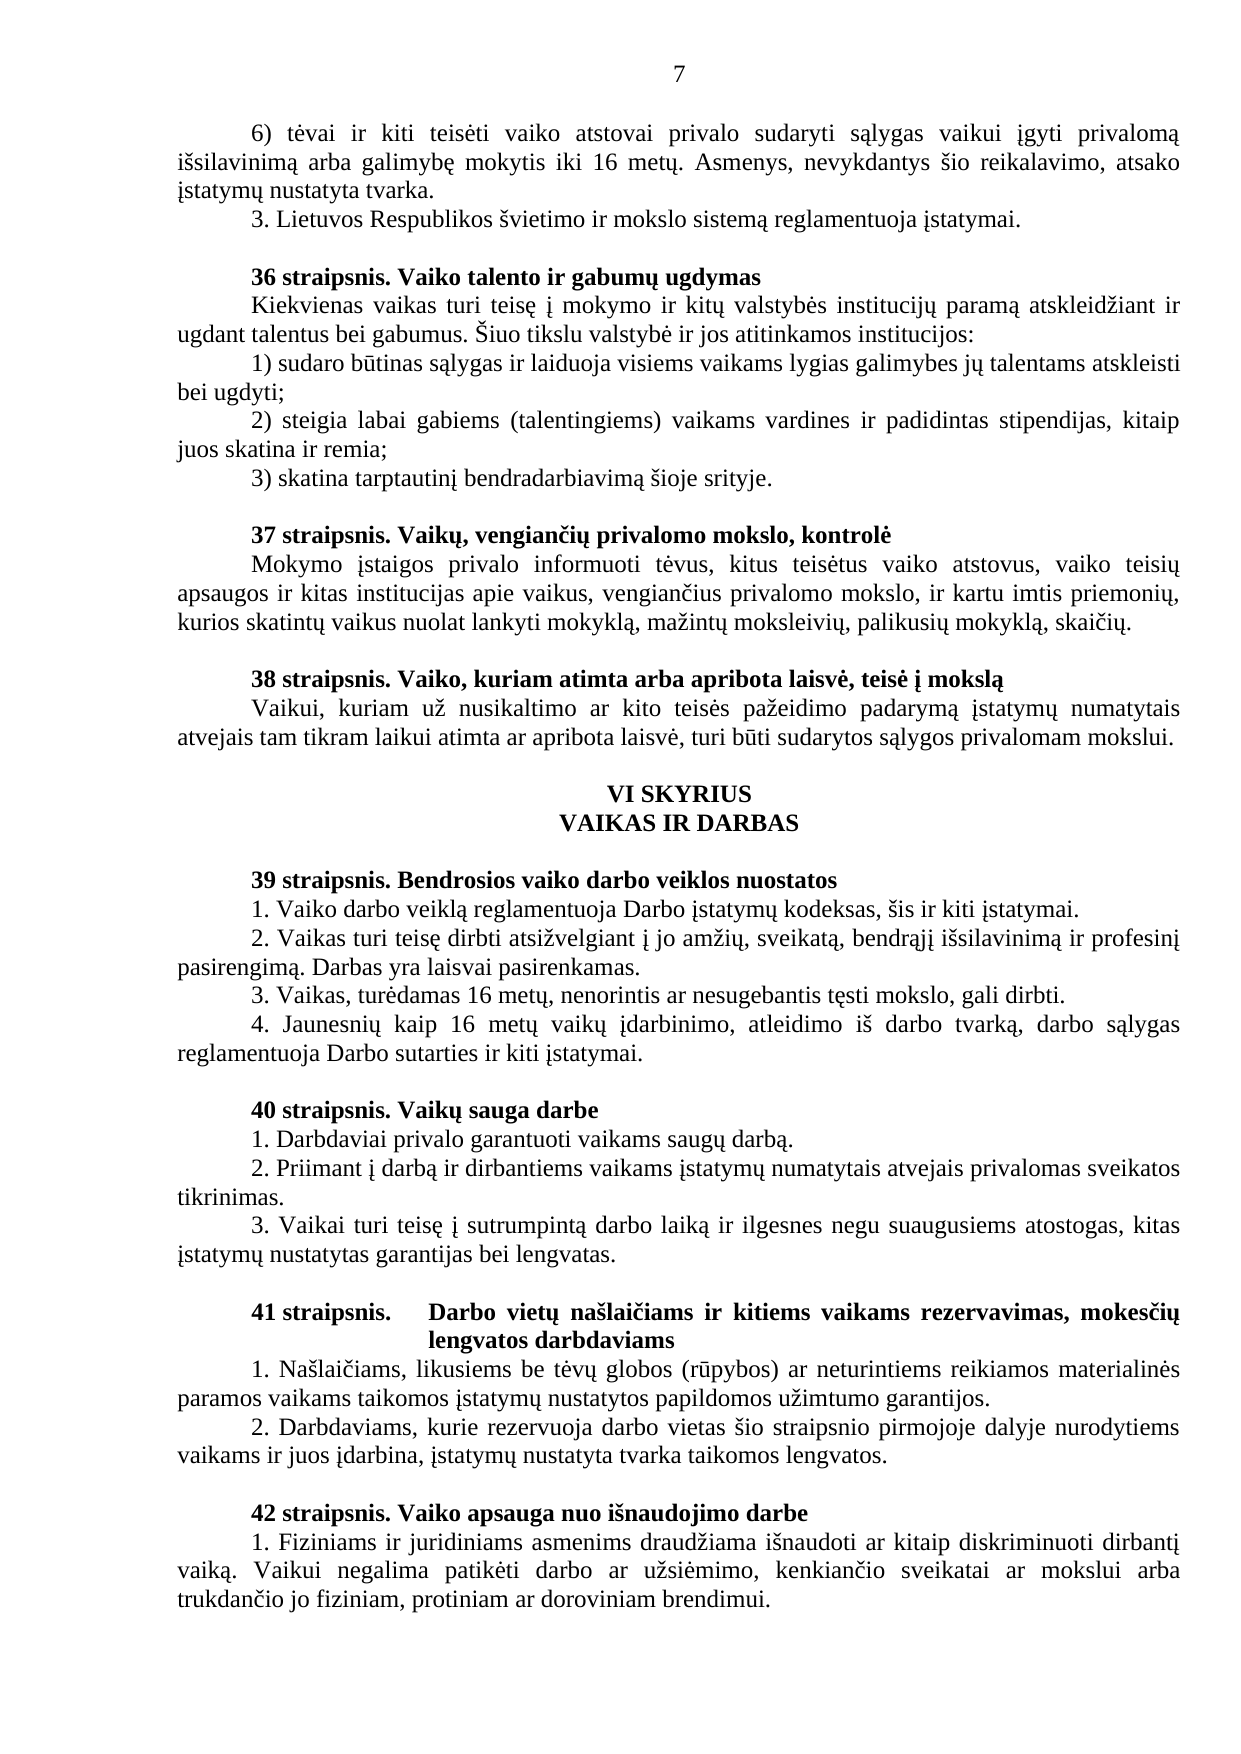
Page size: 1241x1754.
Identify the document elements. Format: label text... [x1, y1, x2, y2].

text 2. Vaikas turi teisę dirbti atsižvelgiant į jo amžių, sveikatą, bendrąjį išsilavinimą ir profesinį pasirengimą. Darbas yra laisvai pasirenkamas. [177, 923, 1181, 981]
text 1) sudaro būtinas sąlygas ir laiduoja visiems vaikams lygias galimybes jų talentams atskleisti bei ugdyti; [177, 348, 1181, 406]
text 40 straipsnis. Vaikų sauga darbe [177, 1096, 1181, 1124]
text 2) steigia labai gabiems (talentingiems) vaikams vardines ir padidintas stipendijas, kitaip juos skatina ir remia; [177, 406, 1181, 463]
text 2. Darbdaviams, kurie rezervuoja darbo vietas šio straipsnio pirmojoje dalyje nurodytiems vaikams ir juos įdarbina, įstatymų nustatyta tvarka taikomos lengvatos. [177, 1412, 1181, 1469]
text 2. Priimant į darbą ir dirbantiems vaikams įstatymų numatytais atvejais privalomas sveikatos tikrinimas. [177, 1153, 1181, 1211]
text 41 straipsnis. Darbo vietų našlaičiams ir kitiems vaikams rezervavimas, mokesčių lengvatos darbdaviams [251, 1297, 1181, 1354]
text 36 straipsnis. Vaiko talento ir gabumų ugdymas [177, 262, 1181, 291]
text Vaikui, kuriam už nusikaltimo ar kito teisės pažeidimo padarymą įstatymų numatytais atvejais tam tikram laikui atimta ar apribota laisvė, turi būti sudarytos sąlygos privalomam mokslui. [177, 693, 1181, 751]
text 3. Vaikai turi teisę į sutrumpintą darbo laiką ir ilgesnes negu suaugusiems atostogas, kitas įstatymų nustatytas garantijas bei lengvatas. [177, 1211, 1181, 1268]
text 38 straipsnis. Vaiko, kuriam atimta arba apribota laisvė, teisė į mokslą [177, 664, 1181, 693]
text Kiekvienas vaikas turi teisę į mokymo ir kitų valstybės institucijų paramą atskleidžiant ir ugdant talentus bei gabumus. Šiuo tikslu valstybė ir jos atitinkamos institucijos: [177, 291, 1181, 348]
text 1. Našlaičiams, likusiems be tėvų globos (rūpybos) ar neturintiems reikiamos materialinės paramos vaikams taikomos įstatymų nustatytos papildomos užimtumo garantijos. [177, 1354, 1181, 1412]
text Mokymo įstaigos privalo informuoti tėvus, kitus teisėtus vaiko atstovus, vaiko teisių apsaugos ir kitas institucijas apie vaikus, vengiančius privalomo mokslo, ir kartu imtis priemonių, kurios skatintų vaikus nuolat lankyti mokyklą, mažintų moksleivių, palikusių mokyklą, skaičių. [177, 549, 1181, 636]
text VAIKAS IR DARBAS [177, 808, 1181, 837]
text 6) tėvai ir kiti teisėti vaiko atstovai privalo sudaryti sąlygas vaikui įgyti privalomą išsilavinimą arba galimybę mokytis iki 16 metų. Asmenys, nevykdantys šio reikalavimo, atsako įstatymų nustatyta tvarka. [177, 118, 1181, 204]
text VI SKYRIUS [177, 779, 1181, 808]
text 37 straipsnis. Vaikų, vengiančių privalomo mokslo, kontrolė [177, 521, 1181, 549]
text 3) skatina tarptautinį bendradarbiavimą šioje srityje. [177, 463, 1181, 492]
text 3. Lietuvos Respublikos švietimo ir mokslo sistemą reglamentuoja įstatymai. [177, 204, 1181, 233]
text 3. Vaikas, turėdamas 16 metų, nenorintis ar nesugebantis tęsti mokslo, gali dirbti. [177, 981, 1181, 1009]
text 1. Vaiko darbo veiklą reglamentuoja Darbo įstatymų kodeksas, šis ir kiti įstatymai. [177, 894, 1181, 923]
text 1. Darbdaviai privalo garantuoti vaikams saugų darbą. [177, 1124, 1181, 1153]
text 4. Jaunesnių kaip 16 metų vaikų įdarbinimo, atleidimo iš darbo tvarką, darbo sąlygas reglamentuoja Darbo sutarties ir kiti įstatymai. [177, 1009, 1181, 1067]
text 1. Fiziniams ir juridiniams asmenims draudžiama išnaudoti ar kitaip diskriminuoti dirbantį vaiką. Vaikui negalima patikėti darbo ar užsiėmimo, kenkiančio sveikatai ar mokslui arba trukdančio jo fiziniam, protiniam ar doroviniam brendimui. [177, 1527, 1181, 1613]
text 39 straipsnis. Bendrosios vaiko darbo veiklos nuostatos [177, 866, 1181, 894]
text 42 straipsnis. Vaiko apsauga nuo išnaudojimo darbe [177, 1498, 1181, 1527]
